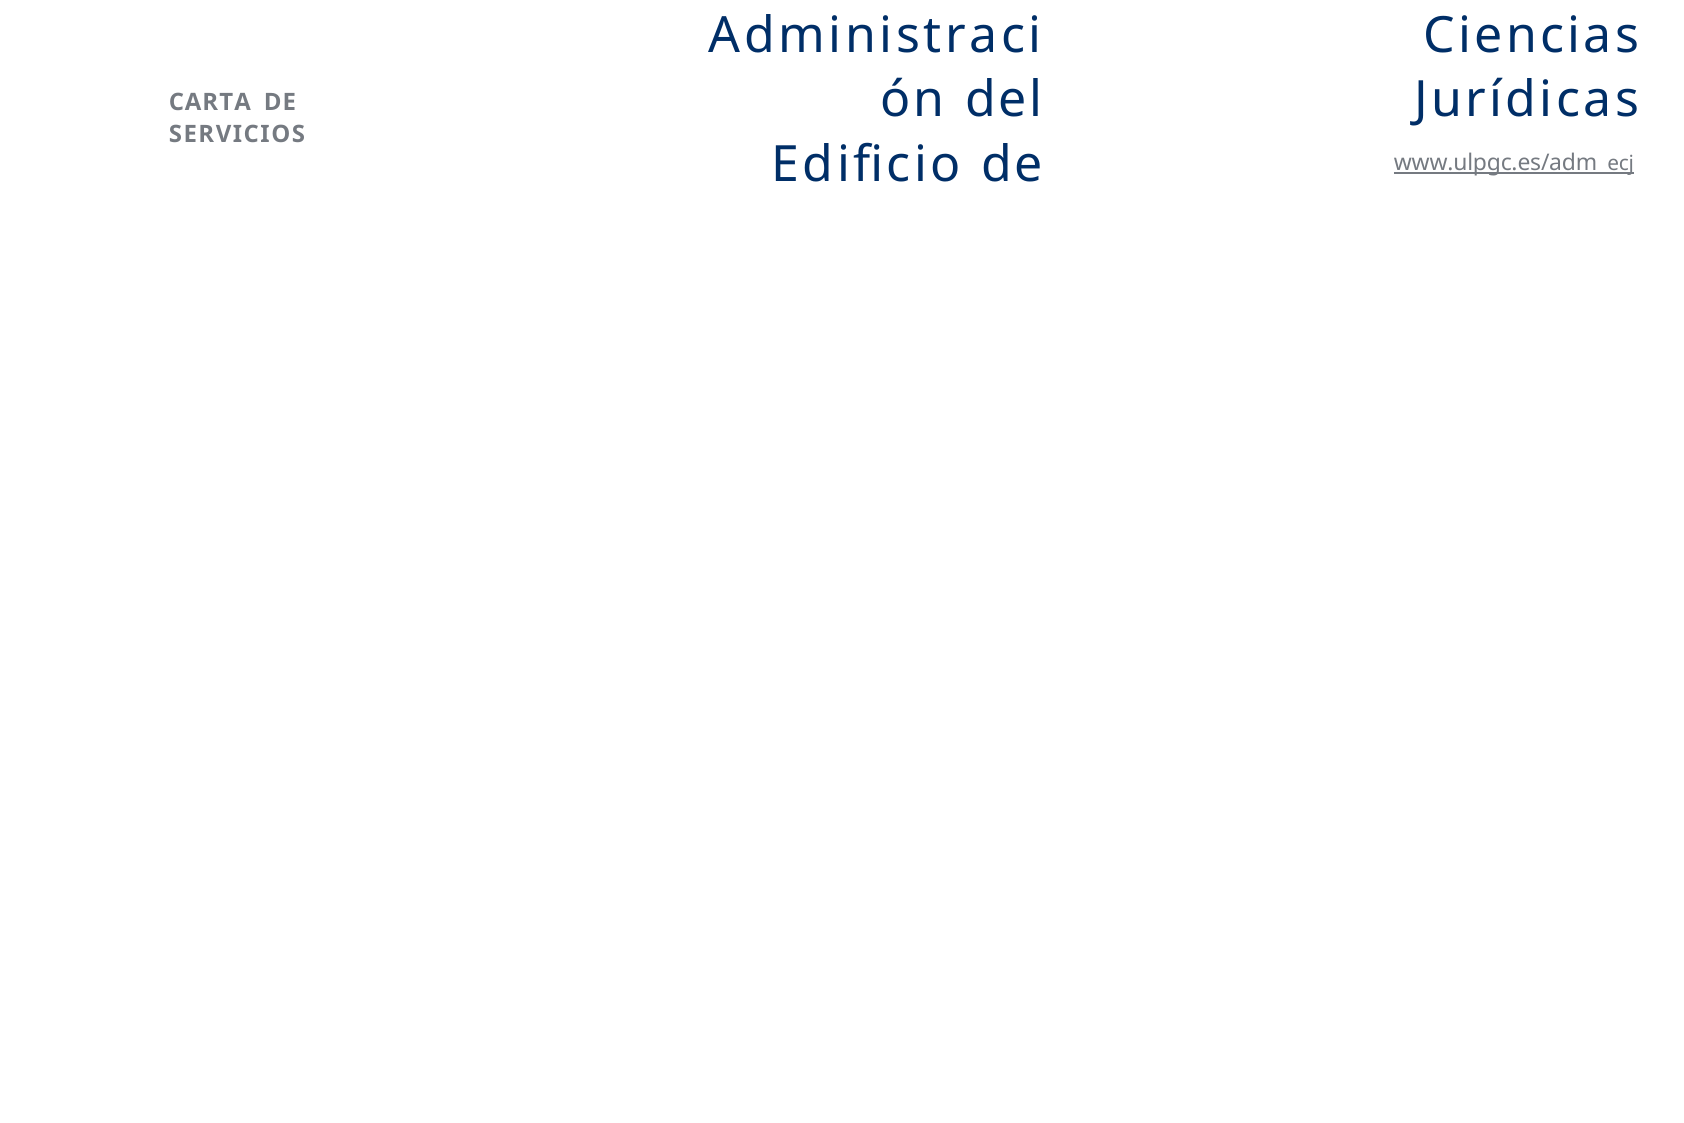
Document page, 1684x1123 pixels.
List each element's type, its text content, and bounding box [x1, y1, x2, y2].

subtitle Ciencias Jurídicas [1243, 0, 1639, 131]
text www.ulpgc.es/adm_ecj [1394, 146, 1639, 177]
text CARTA DE SERVICIOS [168, 84, 437, 150]
subtitle Administración del Edificio de [688, 0, 1042, 196]
